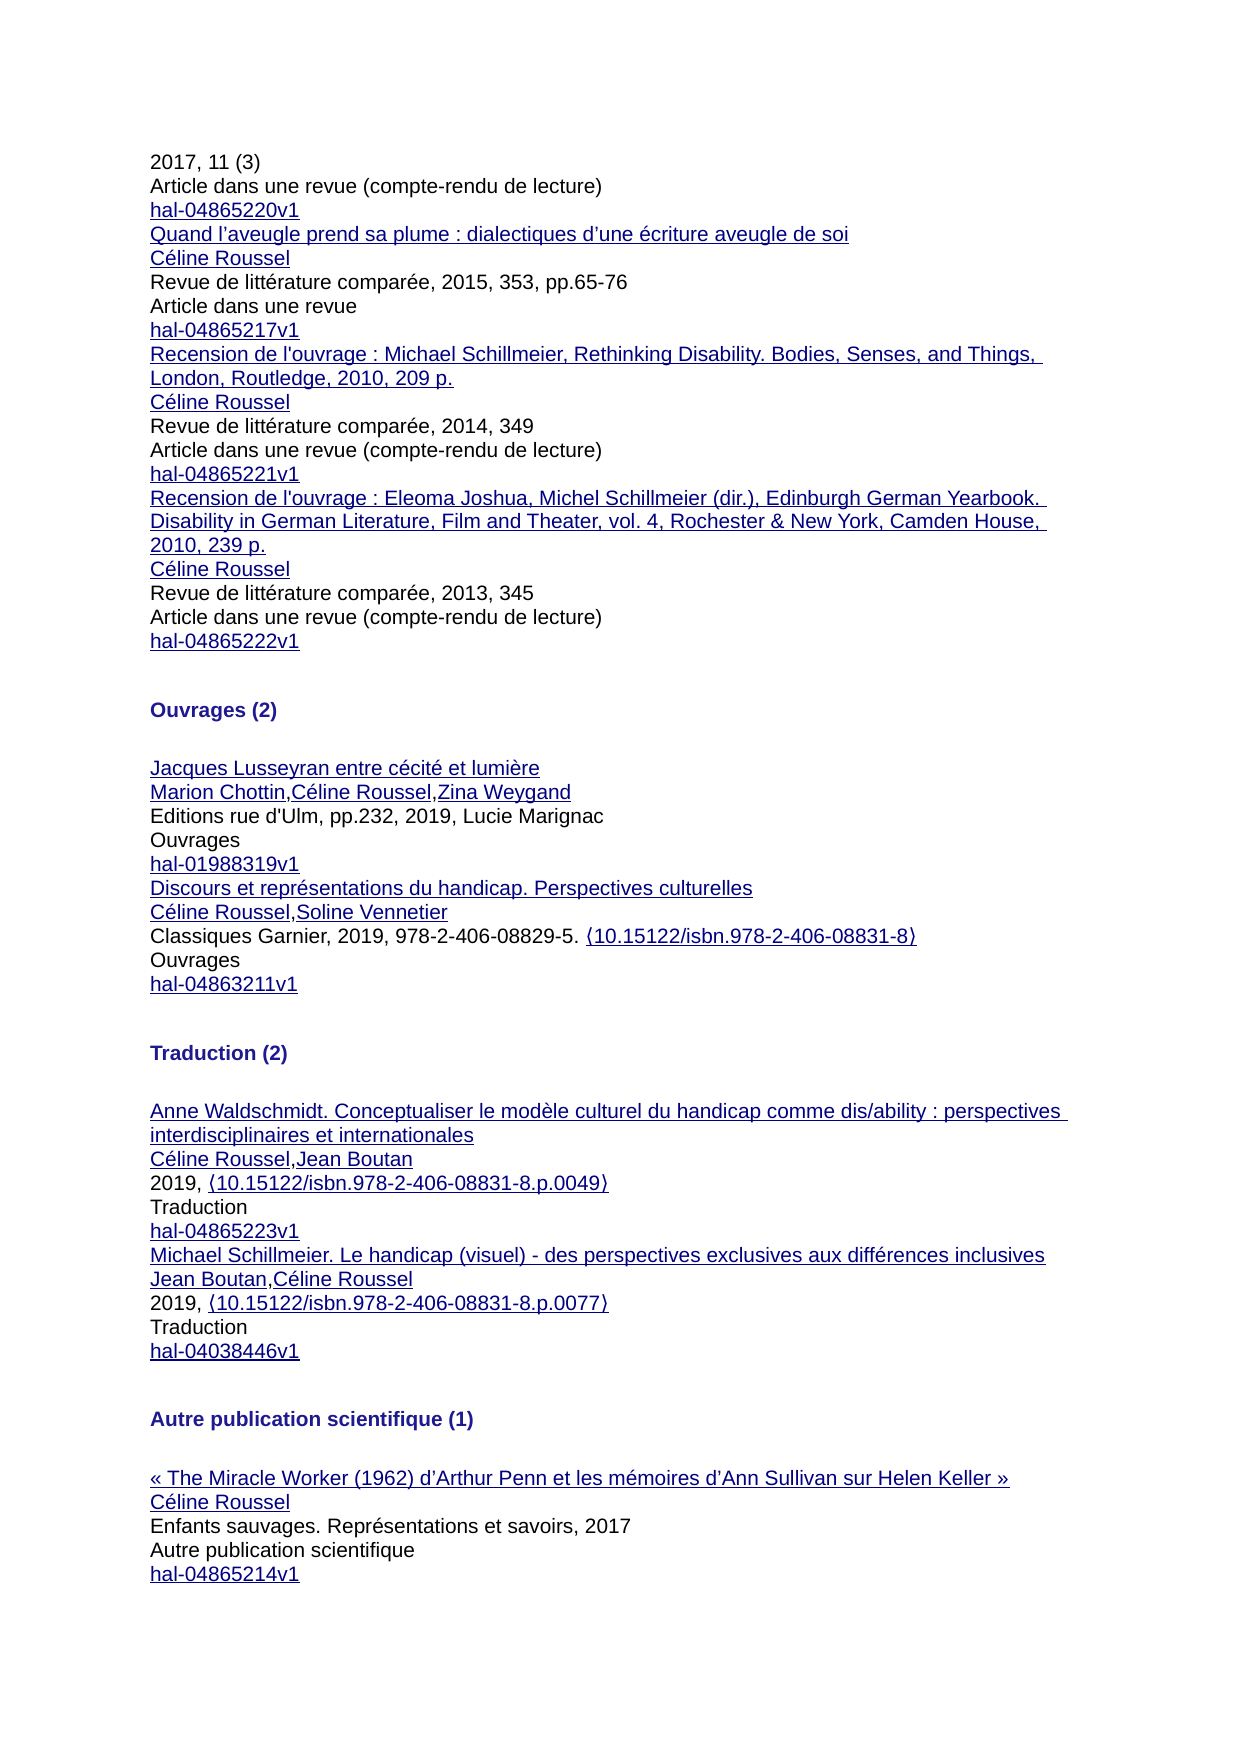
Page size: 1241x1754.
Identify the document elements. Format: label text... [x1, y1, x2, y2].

table_cell Recension de l'ouvrage : Eleoma Joshua, Michel Schillmeier (dir.), Edinburgh German Yearbook. Disability in German Literature, Film and Theater, vol. 4, Rochester & New York, Camden House, 2010, 239 p. Céline Roussel Revue de littérature comparée, 2013, 345 Article dans une revue (compte-rendu de lecture) hal-04865222v1 [150, 485, 1090, 653]
table_cell Quand l’aveugle prend sa plume : dialectiques d’une écriture aveugle de soi Céline Roussel Revue de littérature comparée, 2015, 353, pp.65-76 Article dans une revue hal-04865217v1 [150, 222, 1090, 342]
subtitle Autre publication scientifique (1) [150, 1407, 1090, 1431]
table_cell Discours et représentations du handicap. Perspectives culturelles Céline Roussel,Soline Vennetier Classiques Garnier, 2019, 978-2-406-08829-5. ⟨10.15122/isbn.978-2-406-08831-8⟩ Ouvrages hal-04863211v1 [150, 876, 1090, 996]
table_cell 2017, 11 (3) Article dans une revue (compte-rendu de lecture) hal-04865220v1 [150, 150, 1090, 222]
table_header Anne Waldschmidt. Conceptualiser le modèle culturel du handicap comme dis/ability : perspectives interdisciplinaires et internationales Céline Roussel,Jean Boutan 2019, ⟨10.15122/isbn.978-2-406-08831-8.p.0049⟩ Traduction hal-04865223v1 [150, 1099, 1090, 1243]
table_cell Michael Schillmeier. Le handicap (visuel) - des perspectives exclusives aux différences inclusives Jean Boutan,Céline Roussel 2019, ⟨10.15122/isbn.978-2-406-08831-8.p.0077⟩ Traduction hal-04038446v1 [150, 1243, 1090, 1362]
table_cell Recension de l'ouvrage : Michael Schillmeier, Rethinking Disability. Bodies, Senses, and Things, London, Routledge, 2010, 209 p. Céline Roussel Revue de littérature comparée, 2014, 349 Article dans une revue (compte-rendu de lecture) hal-04865221v1 [150, 342, 1090, 485]
table_header Jacques Lusseyran entre cécité et lumière Marion Chottin,Céline Roussel,Zina Weygand Editions rue d'Ulm, pp.232, 2019, Lucie Marignac Ouvrages hal-01988319v1 [150, 756, 1090, 876]
table_header « The Miracle Worker (1962) d’Arthur Penn et les mémoires d’Ann Sullivan sur Helen Keller » Céline Roussel Enfants sauvages. Représentations et savoirs, 2017 Autre publication scientifique hal-04865214v1 [150, 1466, 1090, 1585]
subtitle Traduction (2) [150, 1041, 1090, 1064]
subtitle Ouvrages (2) [150, 698, 1090, 722]
